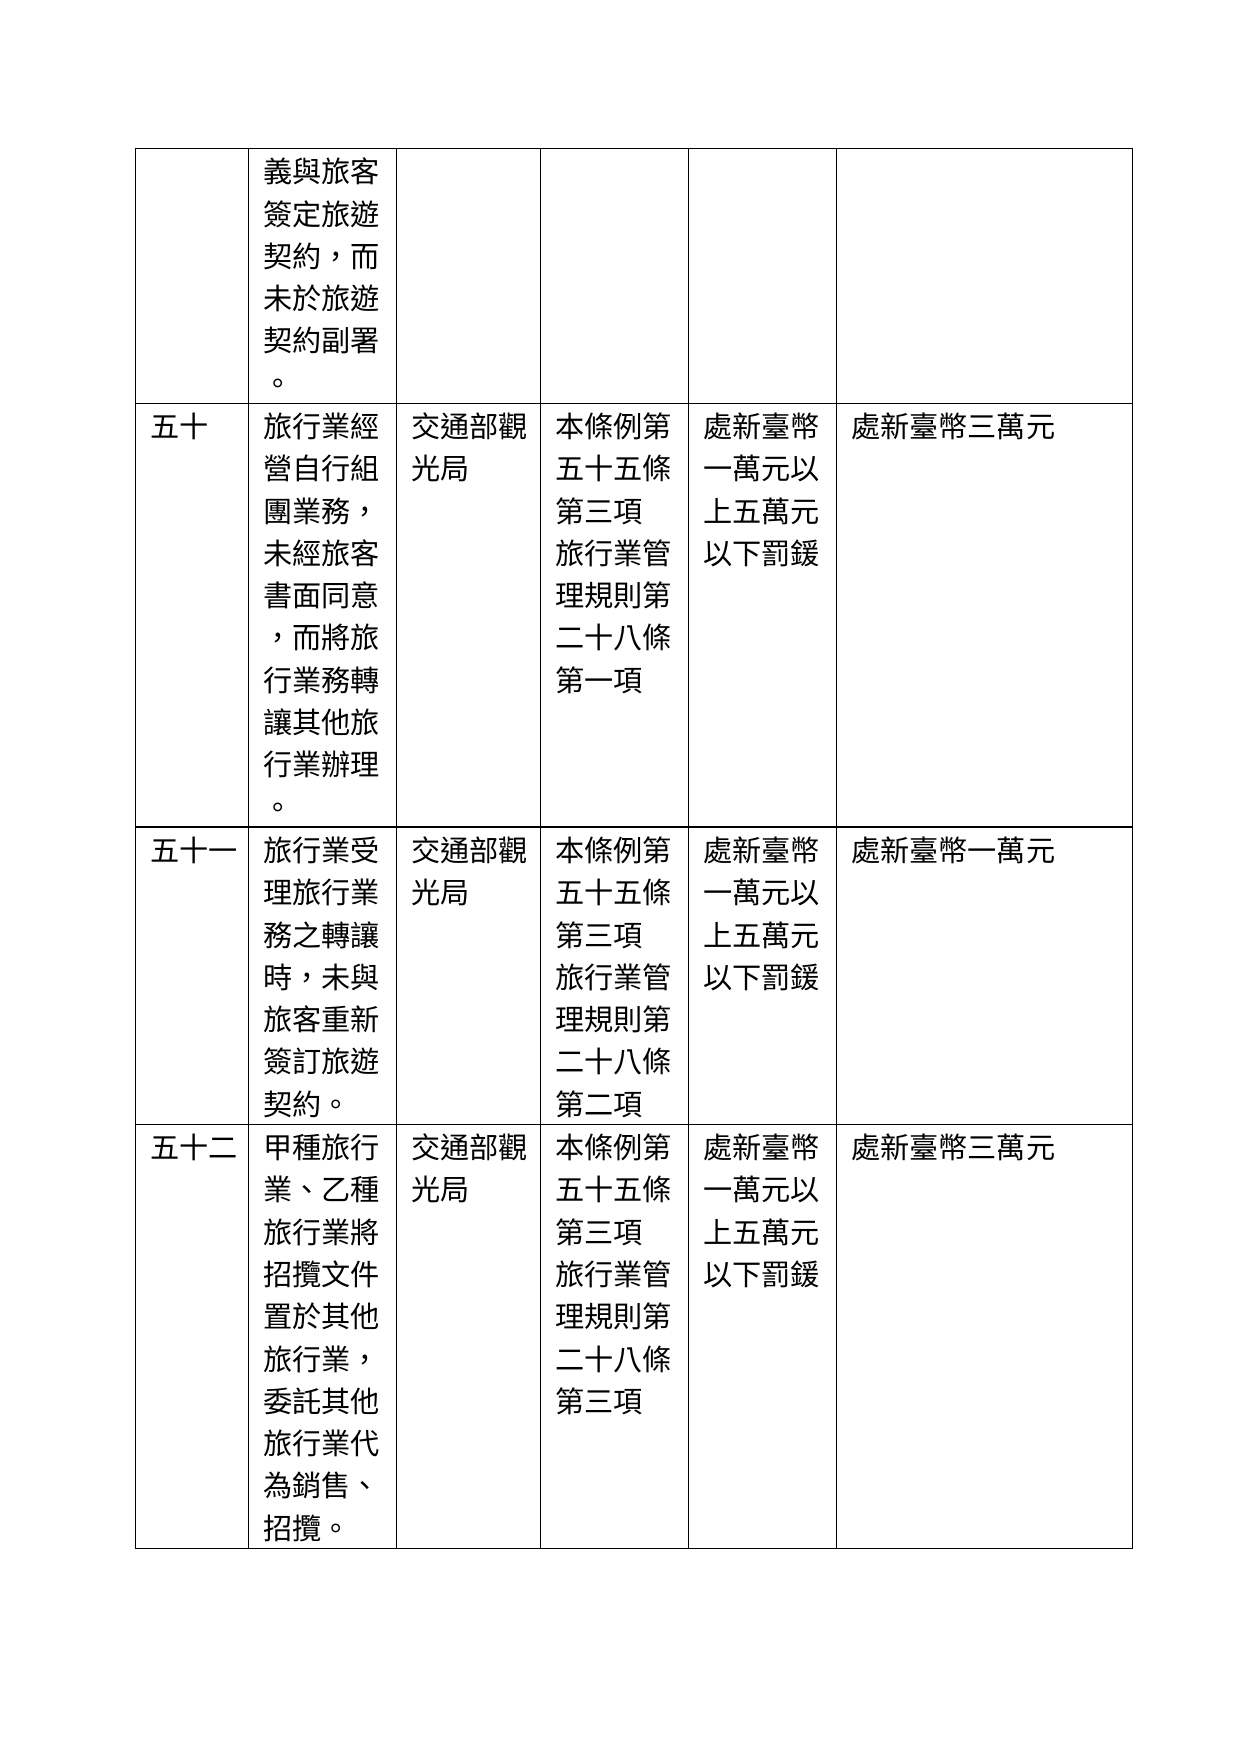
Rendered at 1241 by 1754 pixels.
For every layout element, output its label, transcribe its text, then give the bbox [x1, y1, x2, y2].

table_cell 處新臺幣三萬元 [837, 1125, 1132, 1547]
table_cell 甲種旅行業、乙種旅行業將招攬文件置於其他旅行業，委託其他旅行業代為銷售、招攬。 [249, 1125, 396, 1547]
table_cell [397, 149, 540, 402]
table_cell 交通部觀光局 [397, 828, 540, 1123]
table_cell [136, 149, 248, 402]
table_cell 本條例第五十五條第三項 旅行業管理規則第二十八條第三項 [541, 1125, 688, 1547]
table_cell 處新臺幣三萬元 [837, 404, 1132, 826]
table_cell 旅行業受理旅行業務之轉讓時，未與旅客重新簽訂旅遊契約。 [249, 828, 396, 1123]
table_cell 處新臺幣一萬元以上五萬元以下罰鍰 [689, 404, 836, 826]
table_cell 義與旅客簽定旅遊契約，而未於旅遊契約副署。 [249, 149, 396, 402]
table_cell 五十 [136, 404, 248, 826]
table_cell 旅行業經營自行組團業務，未經旅客書面同意，而將旅行業務轉讓其他旅行業辦理。 [249, 404, 396, 826]
table_cell 處新臺幣一萬元以上五萬元以下罰鍰 [689, 1125, 836, 1547]
table_cell 交通部觀光局 [397, 1125, 540, 1547]
table_cell 交通部觀光局 [397, 404, 540, 826]
table_cell [541, 149, 688, 402]
table_cell [837, 149, 1132, 402]
table_cell 處新臺幣一萬元 [837, 828, 1132, 1123]
table_cell [689, 149, 836, 402]
table_cell 本條例第五十五條第三項 旅行業管理規則第二十八條第一項 [541, 404, 688, 826]
table_cell 五十二 [136, 1125, 248, 1547]
table_cell 五十一 [136, 828, 248, 1123]
table_cell 本條例第五十五條第三項 旅行業管理規則第二十八條第二項 [541, 828, 688, 1123]
table_cell 處新臺幣一萬元以上五萬元以下罰鍰 [689, 828, 836, 1123]
